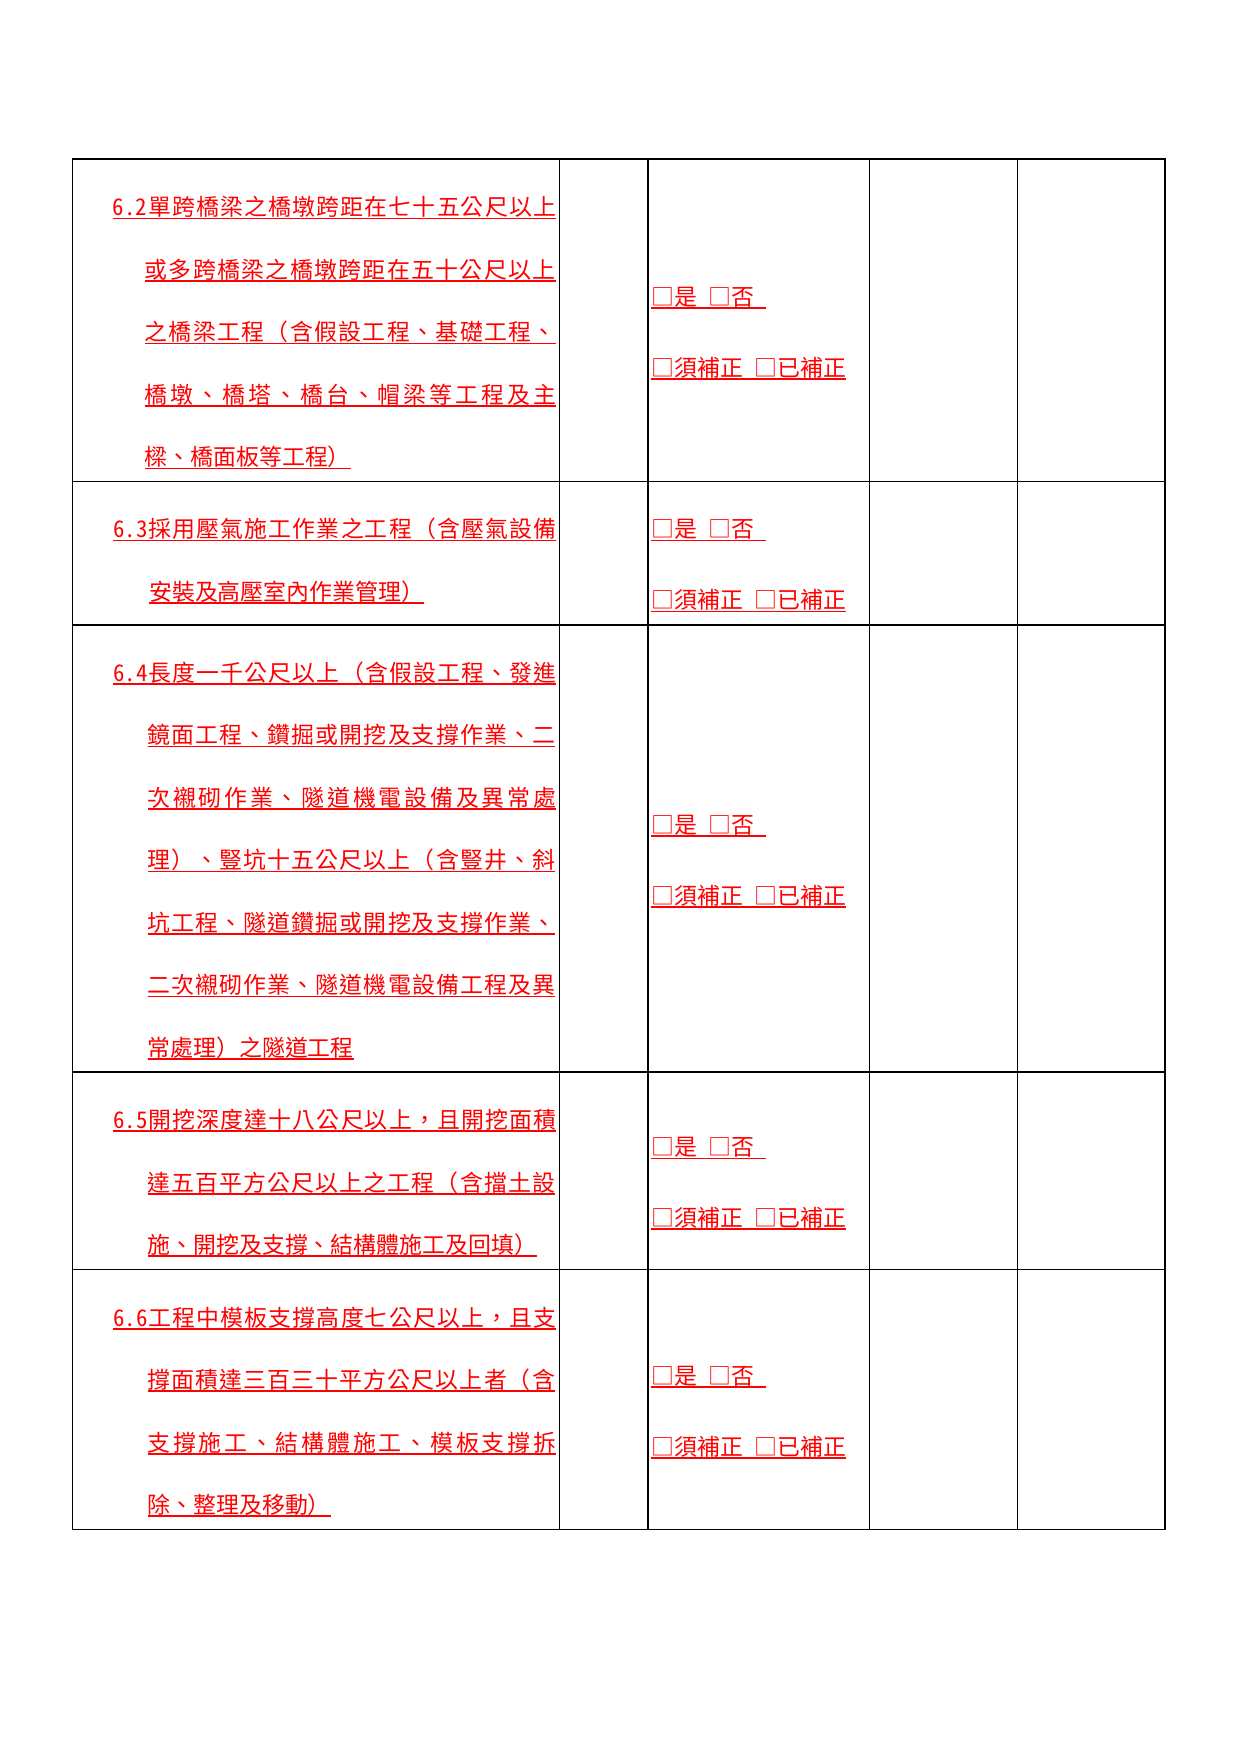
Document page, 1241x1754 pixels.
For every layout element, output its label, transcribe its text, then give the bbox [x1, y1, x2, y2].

table_cell [870, 1270, 1017, 1528]
table_cell □是 □否 □須補正 □已補正 [649, 626, 869, 1071]
table_cell [1018, 1270, 1164, 1528]
table_cell 6.5開挖深度達十八公尺以上，且開挖面積達五百平方公尺以上之工程（含擋土設施、開挖及支撐、結構體施工及回填） [73, 1073, 559, 1269]
table_cell □是 □否 □須補正 □已補正 [649, 482, 869, 624]
table_cell □是 □否 □須補正 □已補正 [649, 160, 869, 481]
table_cell □是 □否 □須補正 □已補正 [649, 1270, 869, 1528]
table_cell □是 □否 □須補正 □已補正 [649, 1073, 869, 1269]
table_cell [560, 1073, 647, 1269]
table_cell [1018, 626, 1164, 1071]
table_cell [1018, 160, 1164, 481]
table_cell [1018, 482, 1164, 624]
table_cell [560, 160, 647, 481]
table_cell 6.4長度一千公尺以上（含假設工程、發進鏡面工程、鑽掘或開挖及支撐作業、二次襯砌作業、隧道機電設備及異常處理）、豎坑十五公尺以上（含豎井、斜坑工程、隧道鑽掘或開挖及支撐作業、二次襯砌作業、隧道機電設備工程及異常處理）之隧道工程 [73, 626, 559, 1071]
table_cell 6.2單跨橋梁之橋墩跨距在七十五公尺以上或多跨橋梁之橋墩跨距在五十公尺以上之橋梁工程（含假設工程、基礎工程、橋墩、橋塔、橋台、帽梁等工程及主樑、橋面板等工程） [73, 160, 559, 481]
table_cell [560, 626, 647, 1071]
table_cell [870, 482, 1017, 624]
table_cell [870, 1073, 1017, 1269]
table_cell [1018, 1073, 1164, 1269]
table_cell [870, 160, 1017, 481]
table_cell 6.6工程中模板支撐高度七公尺以上，且支撐面積達三百三十平方公尺以上者（含支撐施工、結構體施工、模板支撐拆除、整理及移動） [73, 1270, 559, 1528]
table_cell 6.3採用壓氣施工作業之工程（含壓氣設備安裝及高壓室內作業管理） [73, 482, 559, 624]
table_cell [560, 1270, 647, 1528]
table_cell [870, 626, 1017, 1071]
table_cell [560, 482, 647, 624]
